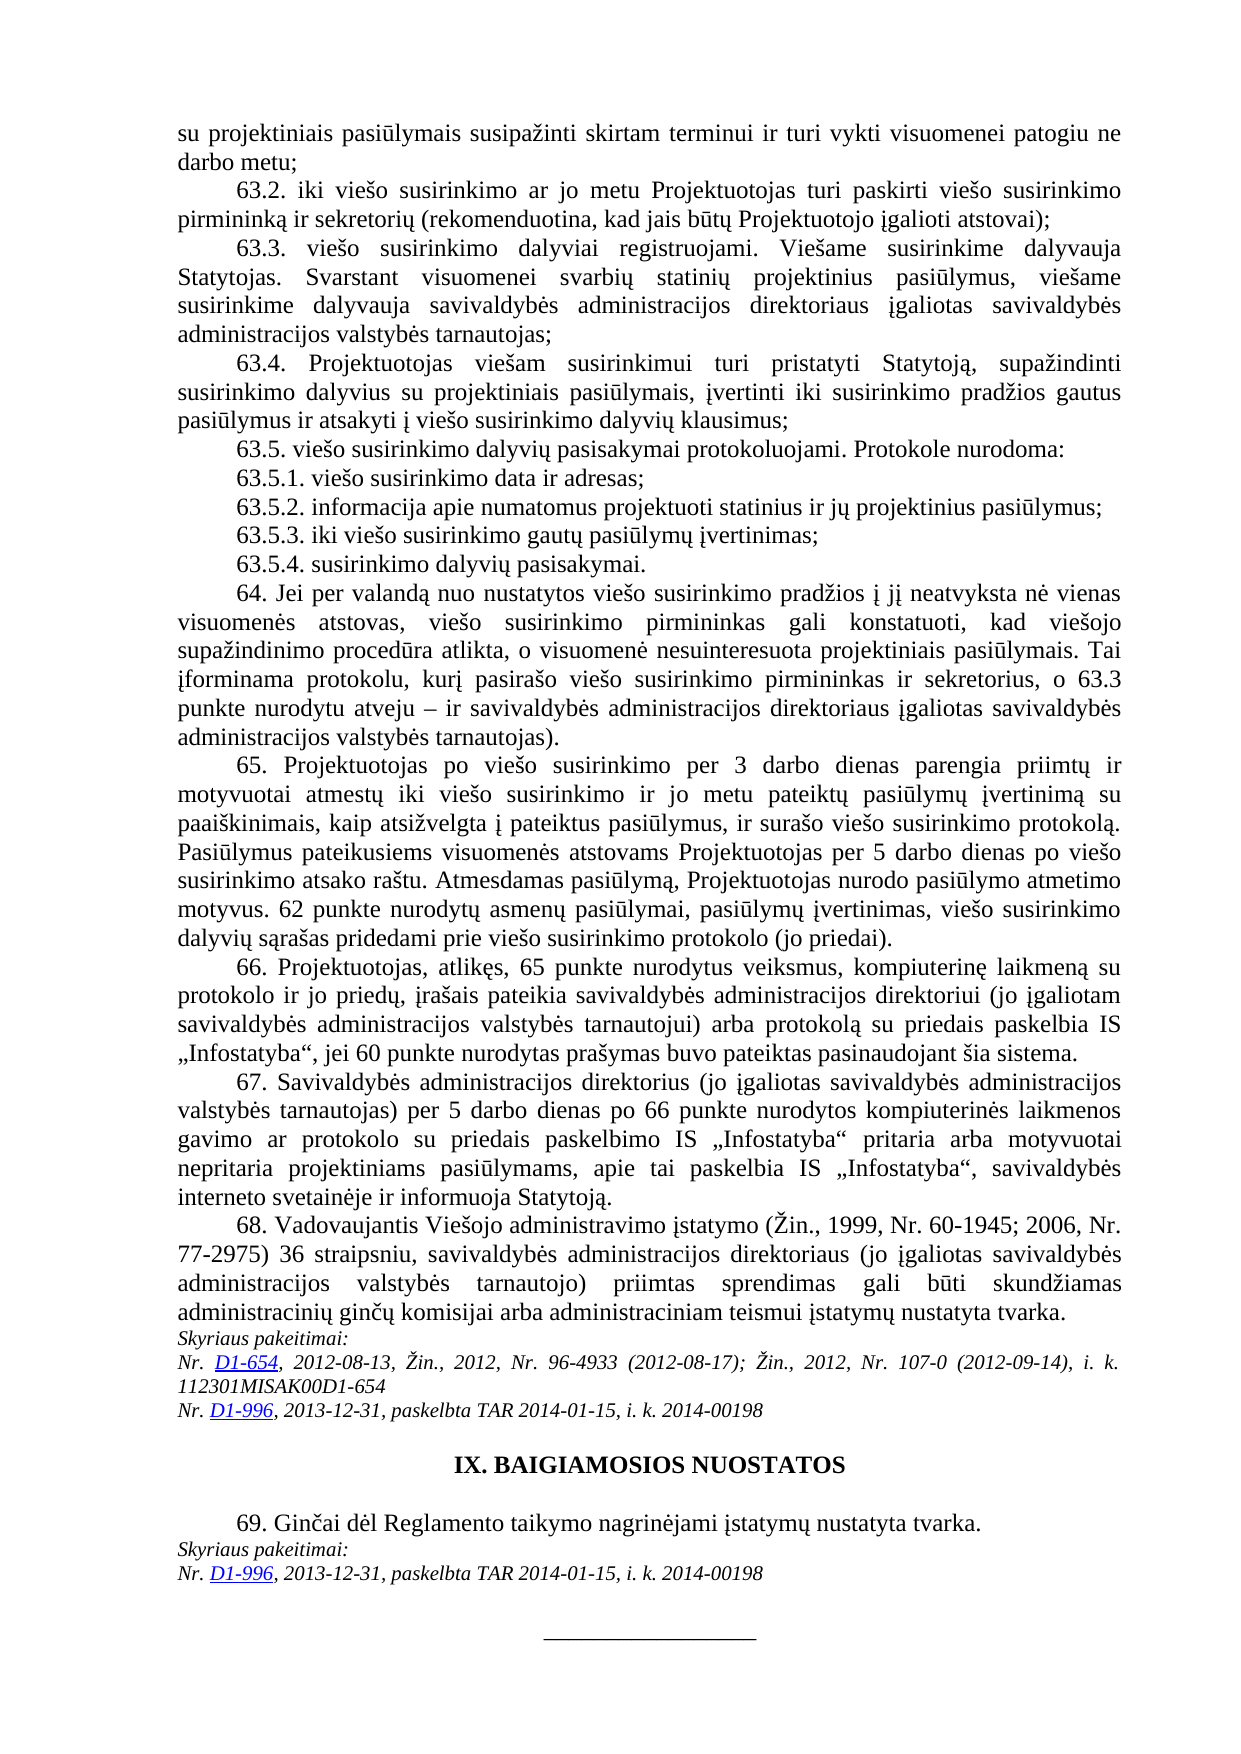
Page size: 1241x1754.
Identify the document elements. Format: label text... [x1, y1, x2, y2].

text 63.5.2. informacija apie numatomus projektuoti statinius ir jų projektinius pasiūlymus; [177, 492, 1122, 521]
text 63.3. viešo susirinkimo dalyviai registruojami. Viešame susirinkime dalyvauja Statytojas. Svarstant visuomenei svarbių statinių projektinius pasiūlymus, viešame susirinkime dalyvauja savivaldybės administracijos direktoriaus įgaliotas savivaldybės administracijos valstybės tarnautojas; [177, 233, 1122, 348]
text IX. BAIGIAMOSIOS NUOSTATOS [177, 1451, 1122, 1479]
text su projektiniais pasiūlymais susipažinti skirtam terminui ir turi vykti visuomenei patogiu ne darbo metu; [177, 118, 1122, 176]
text 63.4. Projektuotojas viešam susirinkimui turi pristatyti Statytoją, supažindinti susirinkimo dalyvius su projektiniais pasiūlymais, įvertinti iki susirinkimo pradžios gautus pasiūlymus ir atsakyti į viešo susirinkimo dalyvių klausimus; [177, 348, 1122, 434]
text Nr. D1-996, 2013-12-31, paskelbta TAR 2014-01-15, i. k. 2014-00198 [177, 1398, 1122, 1422]
text 67. Savivaldybės administracijos direktorius (jo įgaliotas savivaldybės administracijos valstybės tarnautojas) per 5 darbo dienas po 66 punkte nurodytos kompiuterinės laikmenos gavimo ar protokolo su priedais paskelbimo IS „Infostatyba“ pritaria arba motyvuotai nepritaria projektiniams pasiūlymams, apie tai paskelbia IS „Infostatyba“, savivaldybės interneto svetainėje ir informuoja Statytoją. [177, 1067, 1122, 1211]
text 63.2. iki viešo susirinkimo ar jo metu Projektuotojas turi paskirti viešo susirinkimo pirmininką ir sekretorių (rekomenduotina, kad jais būtų Projektuotojo įgalioti atstovai); [177, 176, 1122, 233]
text Nr. D1-996, 2013-12-31, paskelbta TAR 2014-01-15, i. k. 2014-00198 [177, 1561, 1122, 1585]
text 64. Jei per valandą nuo nustatytos viešo susirinkimo pradžios į jį neatvyksta nė vienas visuomenės atstovas, viešo susirinkimo pirmininkas gali konstatuoti, kad viešojo supažindinimo procedūra atlikta, o visuomenė nesuinteresuota projektiniais pasiūlymais. Tai įforminama protokolu, kurį pasirašo viešo susirinkimo pirmininkas ir sekretorius, o 63.3 punkte nurodytu atveju – ir savivaldybės administracijos direktoriaus įgaliotas savivaldybės administracijos valstybės tarnautojas). [177, 578, 1122, 751]
text 63.5.3. iki viešo susirinkimo gautų pasiūlymų įvertinimas; [177, 521, 1122, 549]
text 69. Ginčai dėl Reglamento taikymo nagrinėjami įstatymų nustatyta tvarka. [177, 1508, 1122, 1537]
text 66. Projektuotojas, atlikęs, 65 punkte nurodytus veiksmus, kompiuterinę laikmeną su protokolo ir jo priedų, įrašais pateikia savivaldybės administracijos direktoriui (jo įgaliotam savivaldybės administracijos valstybės tarnautojui) arba protokolą su priedais paskelbia IS „Infostatyba“, jei 60 punkte nurodytas prašymas buvo pateiktas pasinaudojant šia sistema. [177, 952, 1122, 1067]
text 63.5.1. viešo susirinkimo data ir adresas; [177, 463, 1122, 492]
text 65. Projektuotojas po viešo susirinkimo per 3 darbo dienas parengia priimtų ir motyvuotai atmestų iki viešo susirinkimo ir jo metu pateiktų pasiūlymų įvertinimą su paaiškinimais, kaip atsižvelgta į pateiktus pasiūlymus, ir surašo viešo susirinkimo protokolą. Pasiūlymus pateikusiems visuomenės atstovams Projektuotojas per 5 darbo dienas po viešo susirinkimo atsako raštu. Atmesdamas pasiūlymą, Projektuotojas nurodo pasiūlymo atmetimo motyvus. 62 punkte nurodytų asmenų pasiūlymai, pasiūlymų įvertinimas, viešo susirinkimo dalyvių sąrašas pridedami prie viešo susirinkimo protokolo (jo priedai). [177, 751, 1122, 952]
text Skyriaus pakeitimai: [177, 1537, 1122, 1561]
text 63.5. viešo susirinkimo dalyvių pasisakymai protokoluojami. Protokole nurodoma: [177, 434, 1122, 463]
text 63.5.4. susirinkimo dalyvių pasisakymai. [177, 549, 1122, 578]
text 68. Vadovaujantis Viešojo administravimo įstatymo (Žin., 1999, Nr. 60-1945; 2006, Nr. 77-2975) 36 straipsniu, savivaldybės administracijos direktoriaus (jo įgaliotas savivaldybės administracijos valstybės tarnautojo) priimtas sprendimas gali būti skundžiamas administracinių ginčų komisijai arba administraciniam teismui įstatymų nustatyta tvarka. [177, 1211, 1122, 1326]
text Nr. D1-654, 2012-08-13, Žin., 2012, Nr. 96-4933 (2012-08-17); Žin., 2012, Nr. 107-0 (2012-09-14), i. k. 112301MISAK00D1-654 [177, 1350, 1122, 1398]
text _________________ [177, 1614, 1122, 1642]
text Skyriaus pakeitimai: [177, 1326, 1122, 1350]
